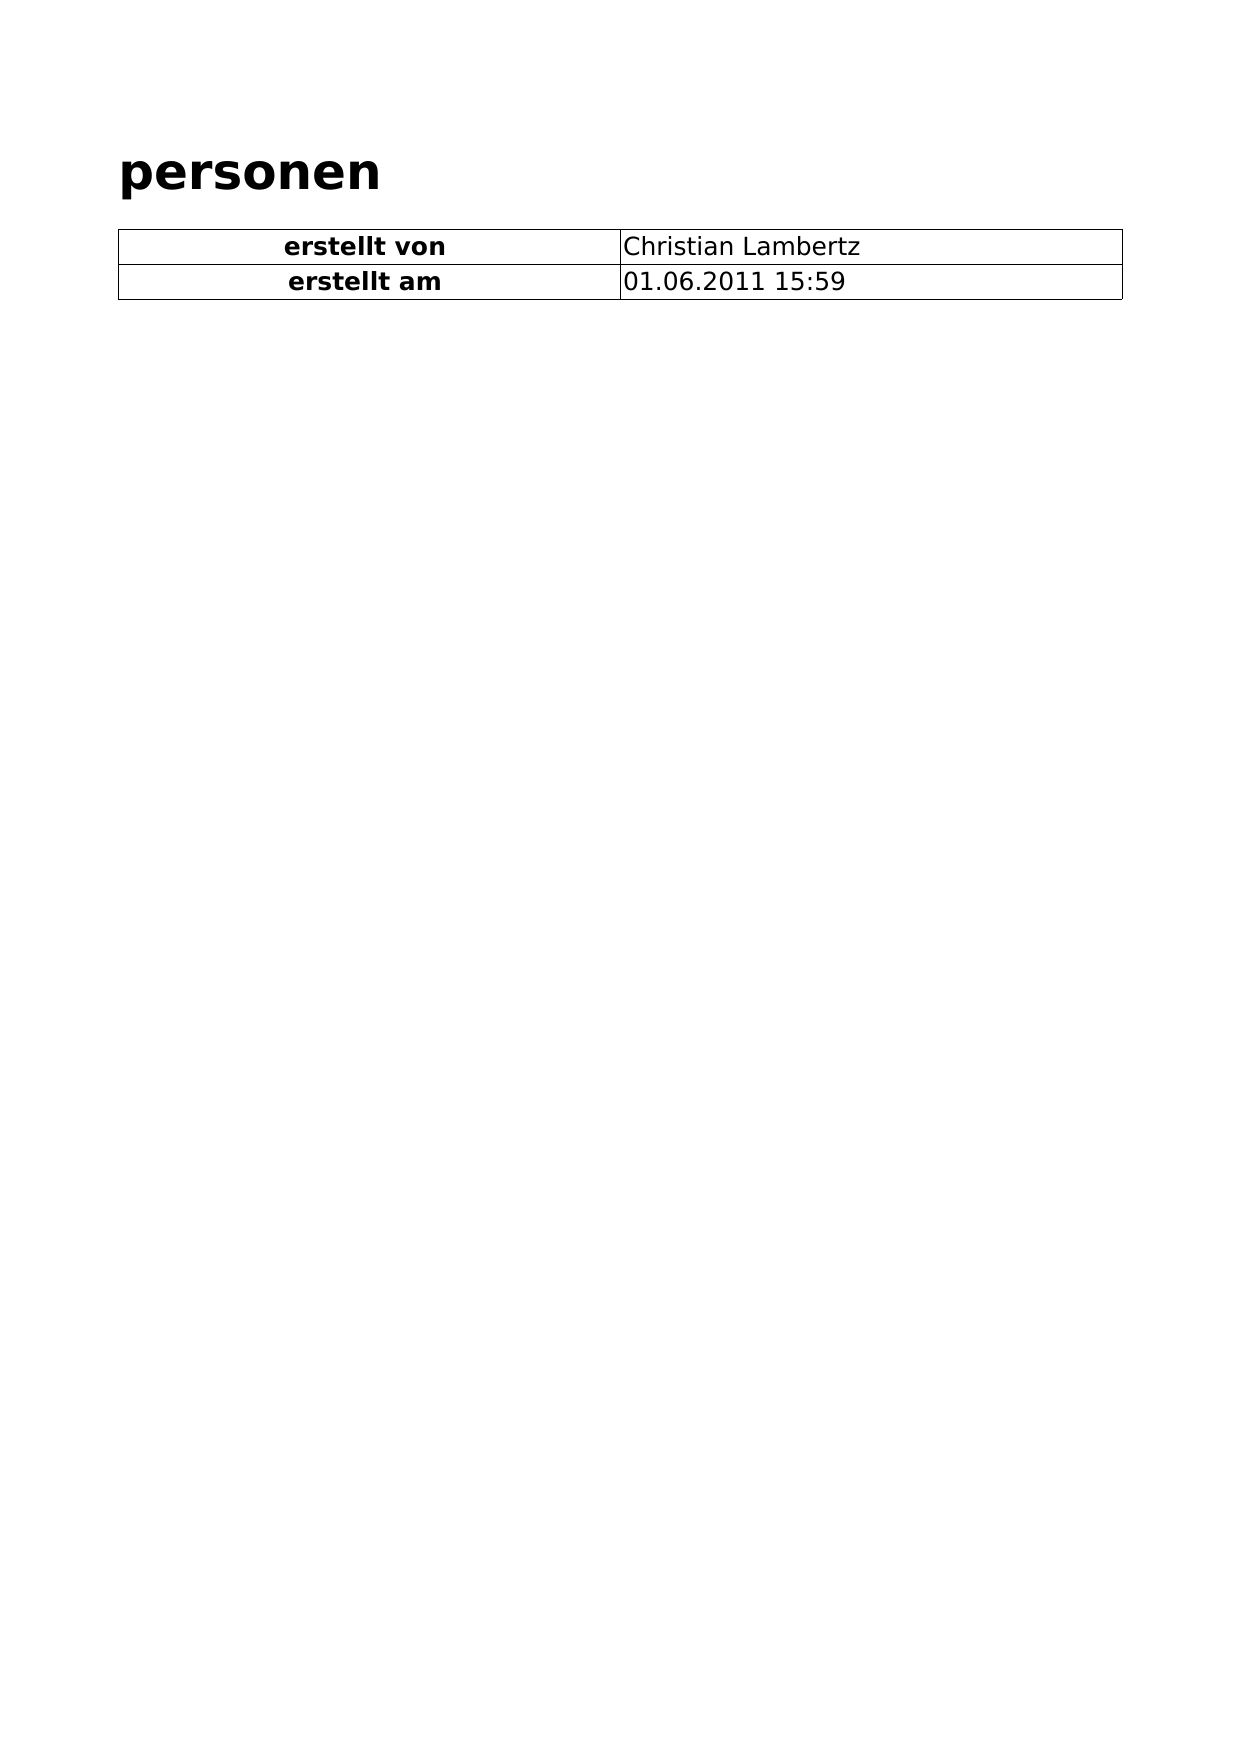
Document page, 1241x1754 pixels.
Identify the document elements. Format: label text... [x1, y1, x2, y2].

table_cell erstellt am [119, 265, 620, 299]
table_cell 01.06.2011 15:59 [621, 265, 1122, 299]
table_header Christian Lambertz [621, 230, 1122, 264]
subtitle personen [118, 143, 1122, 201]
table_header erstellt von [119, 230, 620, 264]
